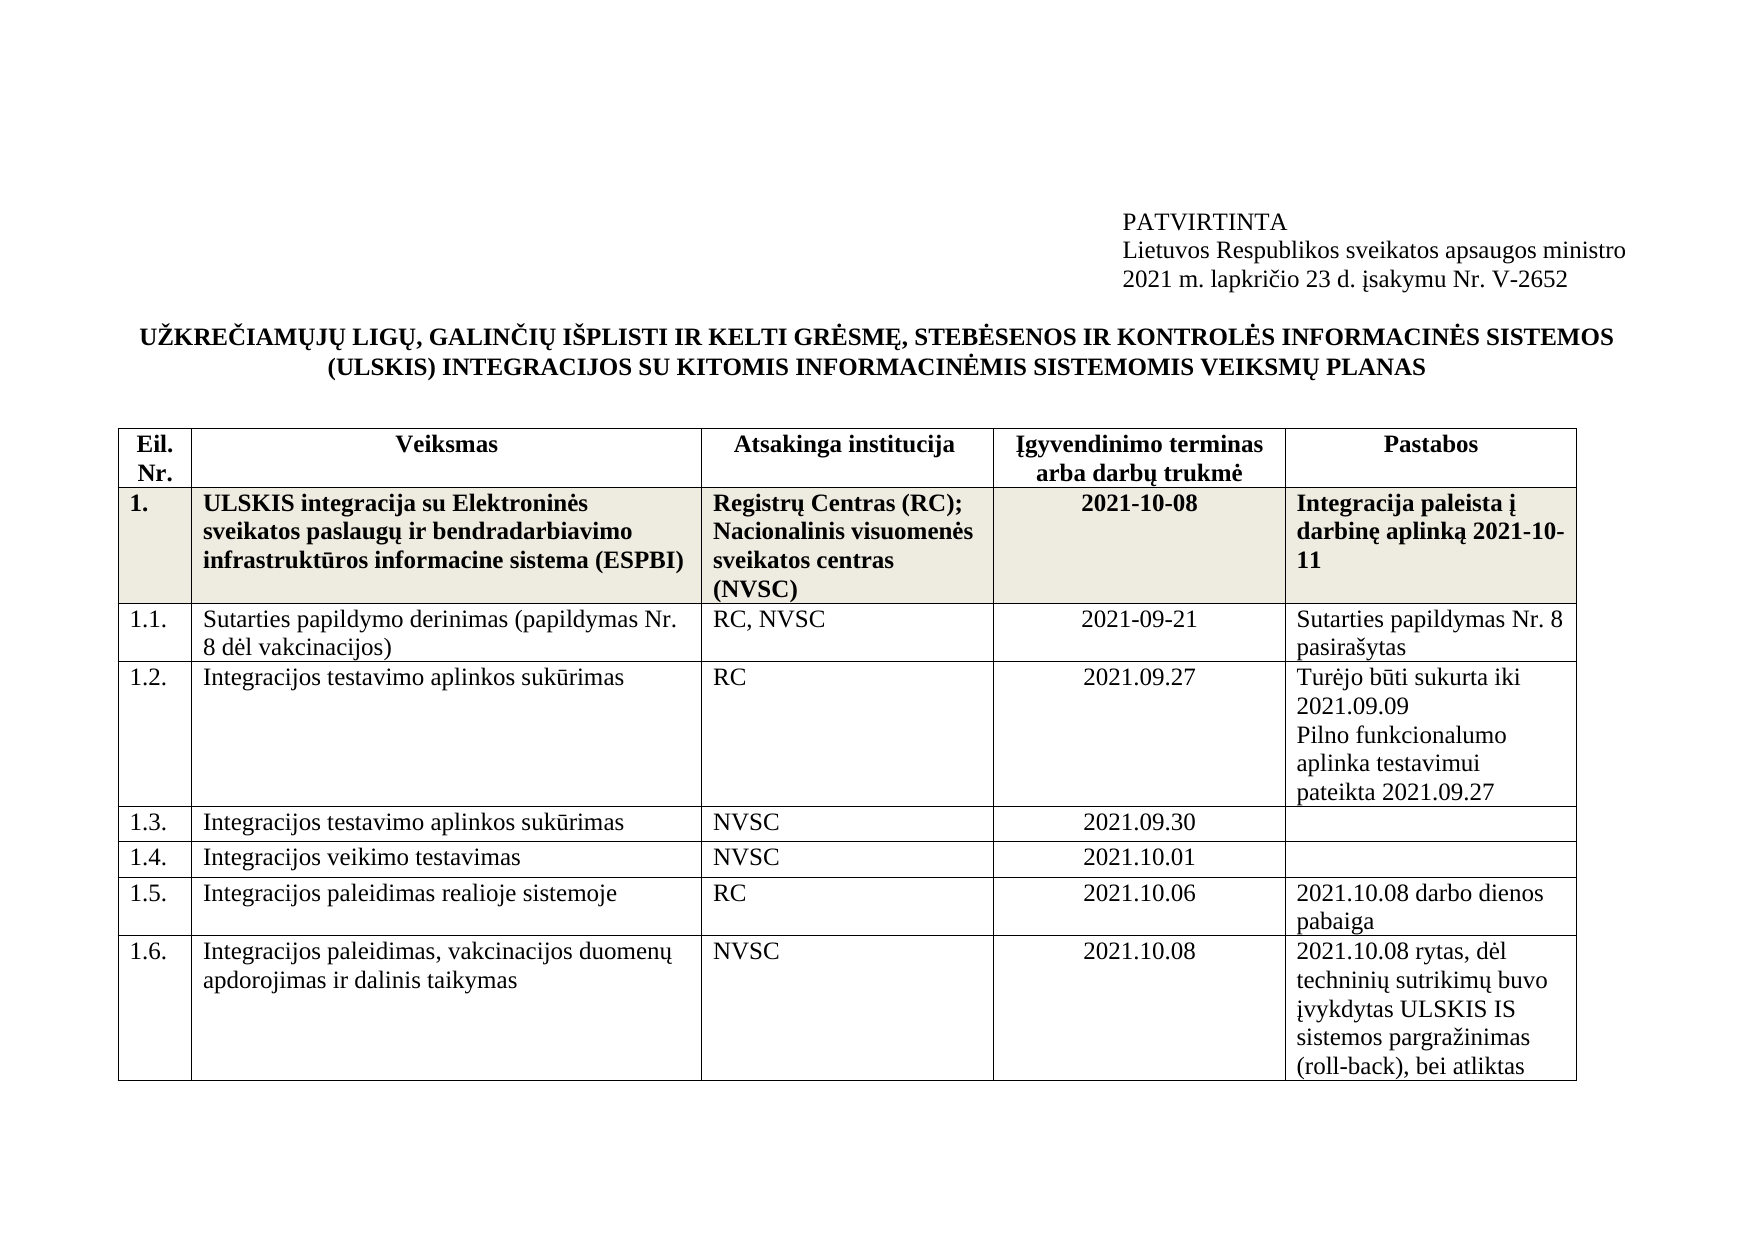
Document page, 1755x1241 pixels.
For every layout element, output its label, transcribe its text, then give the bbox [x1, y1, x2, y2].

text 2021 m. lapkričio 23 d. įsakymu Nr. V-2652 [1122, 264, 1636, 293]
table_cell RC [702, 878, 993, 935]
table_cell 2021.10.08 [994, 936, 1285, 1080]
table_cell NVSC [702, 842, 993, 877]
table_cell Sutarties papildymas Nr. 8 pasirašytas [1286, 604, 1576, 661]
table_cell Turėjo būti sukurta iki 2021.09.09 Pilno funkcionalumo aplinka testavimui pateikta 2021.09.27 [1286, 662, 1576, 806]
table_header Atsakinga institucija [702, 429, 993, 487]
table_cell 1.4. [119, 842, 191, 877]
table_cell 2021.09.30 [994, 807, 1285, 841]
table_cell 1.5. [119, 878, 191, 935]
table_cell 1.3. [119, 807, 191, 841]
table_cell Integracijos testavimo aplinkos sukūrimas [192, 807, 701, 841]
text UŽKREČIAMŲJŲ LIGŲ, GALINČIŲ IŠPLISTI IR KELTI GRĖSMĘ, STEBĖSENOS IR KONTROLĖS INFORMACINĖS SISTEMOS (ULSKIS) INTEGRACIJOS SU KITOMIS INFORMACINĖMIS SISTEMOMIS VEIKSMŲ PLANAS [118, 322, 1636, 381]
table_cell 2021-10-08 [994, 488, 1285, 603]
table_cell 1.6. [119, 936, 191, 1080]
table_cell 2021.10.08 rytas, dėl techninių sutrikimų buvo įvykdytas ULSKIS IS sistemos pargražinimas (roll-back), bei atliktas [1286, 936, 1576, 1080]
table_cell 2021.10.08 darbo dienos pabaiga [1286, 878, 1576, 935]
table_cell RC [702, 662, 993, 806]
table_cell [1286, 807, 1576, 841]
table_cell NVSC [702, 807, 993, 841]
table_cell [1286, 842, 1576, 877]
table_cell 1.1. [119, 604, 191, 661]
table_cell NVSC [702, 936, 993, 1080]
table_cell 2021.09.27 [994, 662, 1285, 806]
table_cell RC, NVSC [702, 604, 993, 661]
text PATVIRTINTA [1122, 207, 1636, 235]
text Lietuvos Respublikos sveikatos apsaugos ministro [1122, 235, 1636, 264]
table_header Įgyvendinimo terminas arba darbų trukmė [994, 429, 1285, 487]
table_cell ULSKIS integracija su Elektroninės sveikatos paslaugų ir bendradarbiavimo infrastruktūros informacine sistema (ESPBI) [192, 488, 701, 603]
table_cell Integracijos veikimo testavimas [192, 842, 701, 877]
table_cell 1. [119, 488, 191, 603]
table_cell Integracija paleista į darbinę aplinką 2021-10-11 [1286, 488, 1576, 603]
table_cell 2021-09-21 [994, 604, 1285, 661]
table_cell Integracijos paleidimas, vakcinacijos duomenų apdorojimas ir dalinis taikymas [192, 936, 701, 1080]
table_cell Integracijos paleidimas realioje sistemoje [192, 878, 701, 935]
table_cell 2021.10.01 [994, 842, 1285, 877]
table_header Eil. Nr. [119, 429, 191, 487]
table_cell Registrų Centras (RC); Nacionalinis visuomenės sveikatos centras (NVSC) [702, 488, 993, 603]
table_cell Sutarties papildymo derinimas (papildymas Nr. 8 dėl vakcinacijos) [192, 604, 701, 661]
table_cell Integracijos testavimo aplinkos sukūrimas [192, 662, 701, 806]
table_header Pastabos [1286, 429, 1576, 487]
table_header Veiksmas [192, 429, 701, 487]
table_cell 1.2. [119, 662, 191, 806]
table_cell 2021.10.06 [994, 878, 1285, 935]
